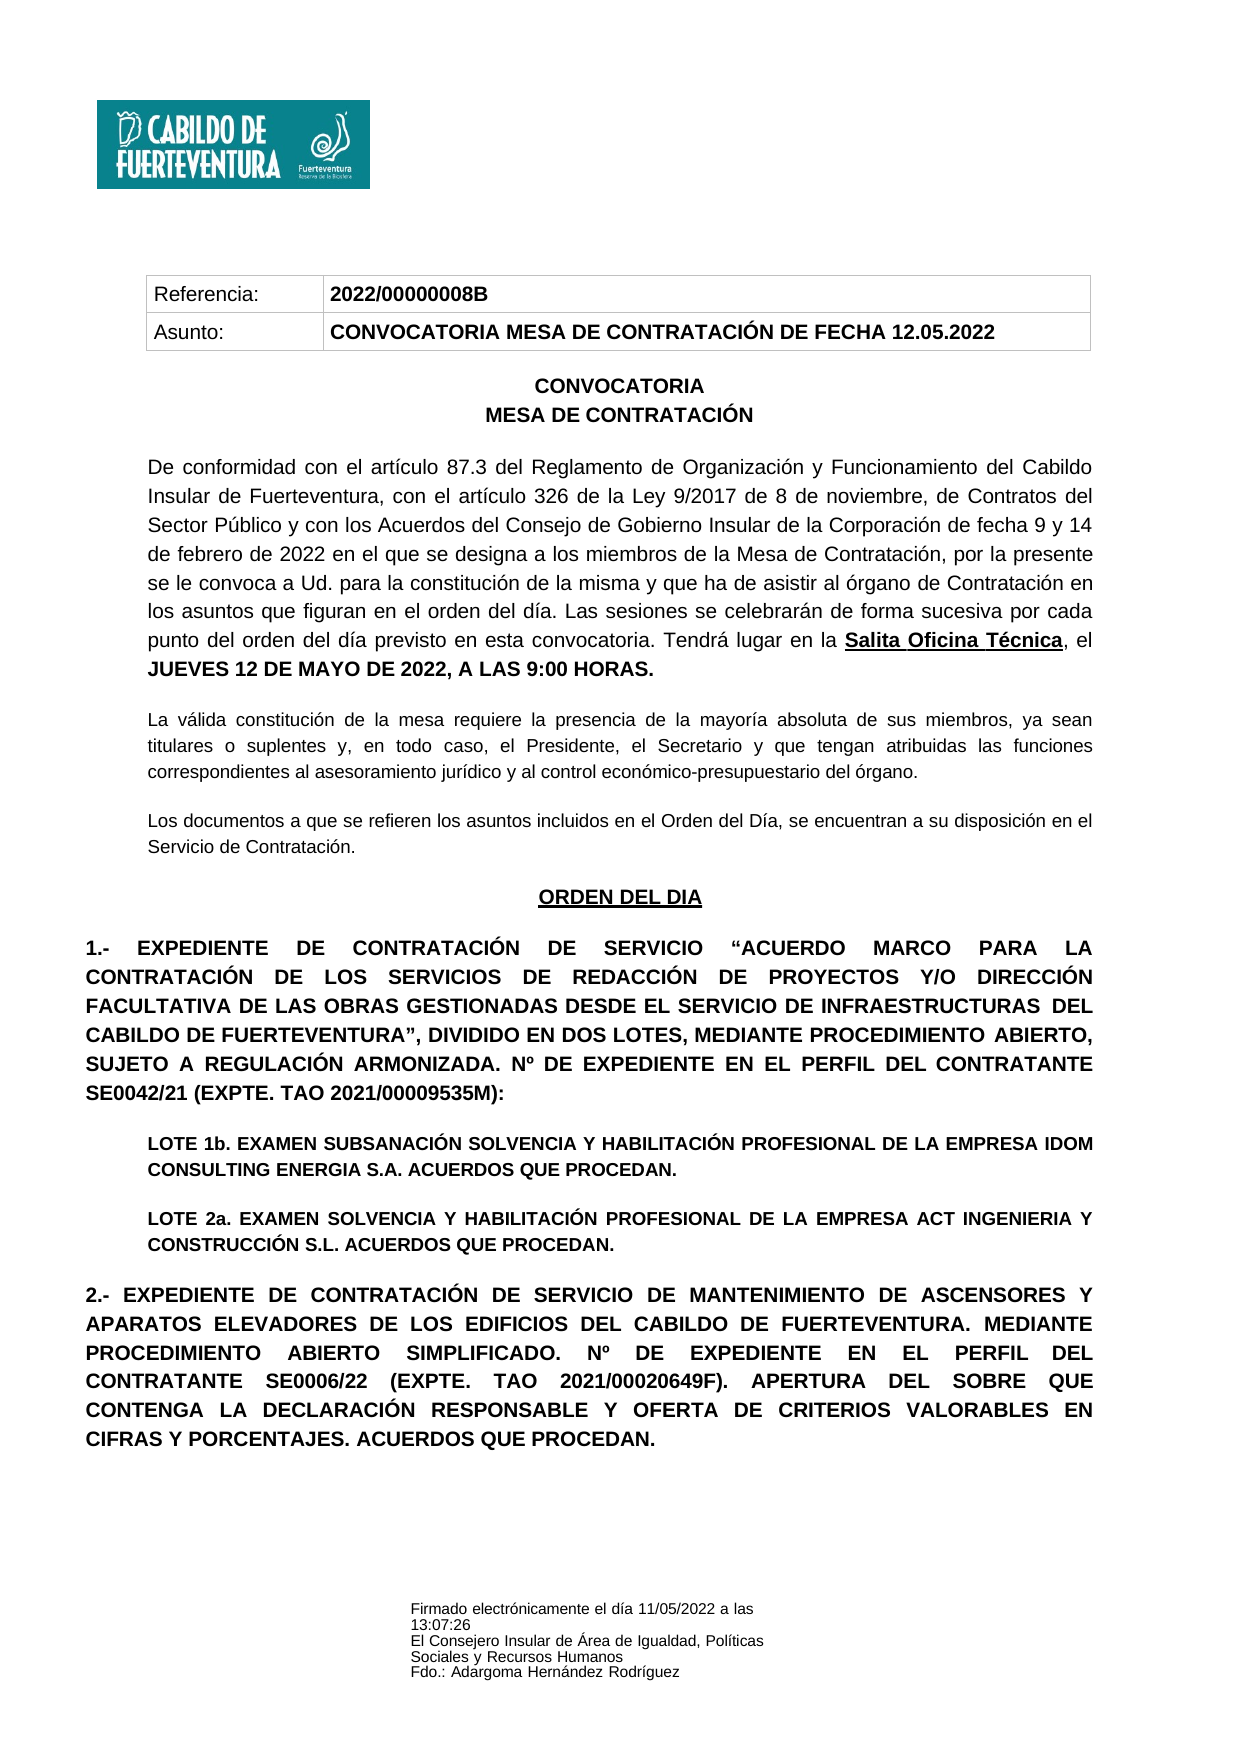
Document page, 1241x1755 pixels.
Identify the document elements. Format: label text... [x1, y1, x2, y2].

text LOTE 2a. EXAMEN SOLVENCIA Y HABILITACIÓN PROFESIONAL DE LA EMPRESA ACT INGENIERIA Y CONSTRUCCIÓN S.L. ACUERDOS QUE PROCEDAN. [147, 1208, 1093, 1255]
table_cell Asunto: [147, 313, 323, 350]
text 2.- EXPEDIENTE DE CONTRATACIÓN DE SERVICIO DE MANTENIMIENTO DE ASCENSORES Y APARATOS ELEVADORES DE LOS EDIFICIOS DEL CABILDO DE FUERTEVENTURA. MEDIANTE PROCEDIMIENTO ABIERTO SIMPLIFICADO. Nº DE EXPEDIENTE EN EL PERFIL DEL CONTRATANTE SE0006/22 (EXPTE. TAO 2021/00020649F). APERTURA DEL SOBRE QUE CONTENGA LA DECLARACIÓN RESPONSABLE Y OFERTA DE CRITERIOS VALORABLES EN CIFRAS Y PORCENTAJES. ACUERDOS QUE PROCEDAN. [85, 1282, 1093, 1451]
text El Consejero Insular de Área de Igualdad, Políticas Sociales y Recursos Humanos [410, 1633, 819, 1665]
text Firmado electrónicamente el día 11/05/2022 a las 13:07:26 [410, 1602, 763, 1633]
text La válida constitución de la mesa requiere la presencia de la mayoría absoluta de sus miembros, ya sean titulares o suplentes y, en todo caso, el Presidente, el Secretario y que tengan atribuidas las funciones correspondientes al asesoramiento jurídico y al control económico-presupuestario del órgano. [147, 709, 1093, 782]
table_header 2022/00000008B [324, 276, 1090, 312]
text CONVOCATORIA MESA DE CONTRATACIÓN [485, 374, 763, 427]
text Los documentos a que se refieren los asuntos incluidos en el Orden del Día, se encuentran a su disposición en el Servicio de Contratación. [147, 810, 1093, 857]
table_cell CONVOCATORIA MESA DE CONTRATACIÓN DE FECHA 12.05.2022 [324, 313, 1090, 350]
text LOTE 1b. EXAMEN SUBSANACIÓN SOLVENCIA Y HABILITACIÓN PROFESIONAL DE LA EMPRESA IDOM CONSULTING ENERGIA S.A. ACUERDOS QUE PROCEDAN. [147, 1133, 1093, 1180]
text ORDEN DEL DIA [135, 884, 1105, 908]
text Fdo.: Adargoma Hernández Rodríguez [410, 1665, 1105, 1681]
text De conformidad con el artículo 87.3 del Reglamento de Organización y Funcionamiento del Cabildo Insular de Fuerteventura, con el artículo 326 de la Ley 9/2017 de 8 de noviembre, de Contratos del Sector Público y con los Acuerdos del Consejo de Gobierno Insular de la Corporación de fecha 9 y 14 de febrero de 2022 en el que se designa a los miembros de la Mesa de Contratación, por la presente se le convoca a Ud. para la constitución de la misma y que ha de asistir al órgano de Contratación en los asuntos que figuran en el orden del día. Las sesiones se celebrarán de forma sucesiva por cada punto del orden del día previsto en esta convocatoria. Tendrá lugar en la Salita Oficina Técnica, el JUEVES 12 DE MAYO DE 2022, A LAS 9:00 HORAS. [147, 454, 1093, 681]
table_header Referencia: [147, 276, 323, 312]
text 1.- EXPEDIENTE DE CONTRATACIÓN DE SERVICIO “ACUERDO MARCO PARA LA CONTRATACIÓN DE LOS SERVICIOS DE REDACCIÓN DE PROYECTOS Y/O DIRECCIÓN FACULTATIVA DE LAS OBRAS GESTIONADAS DESDE EL SERVICIO DE INFRAESTRUCTURAS DEL CABILDO DE FUERTEVENTURA”, DIVIDIDO EN DOS LOTES, MEDIANTE PROCEDIMIENTO ABIERTO, SUJETO A REGULACIÓN ARMONIZADA. Nº DE EXPEDIENTE EN EL PERFIL DEL CONTRATANTE SE0042/21 (EXPTE. TAO 2021/00009535M): [85, 936, 1093, 1105]
